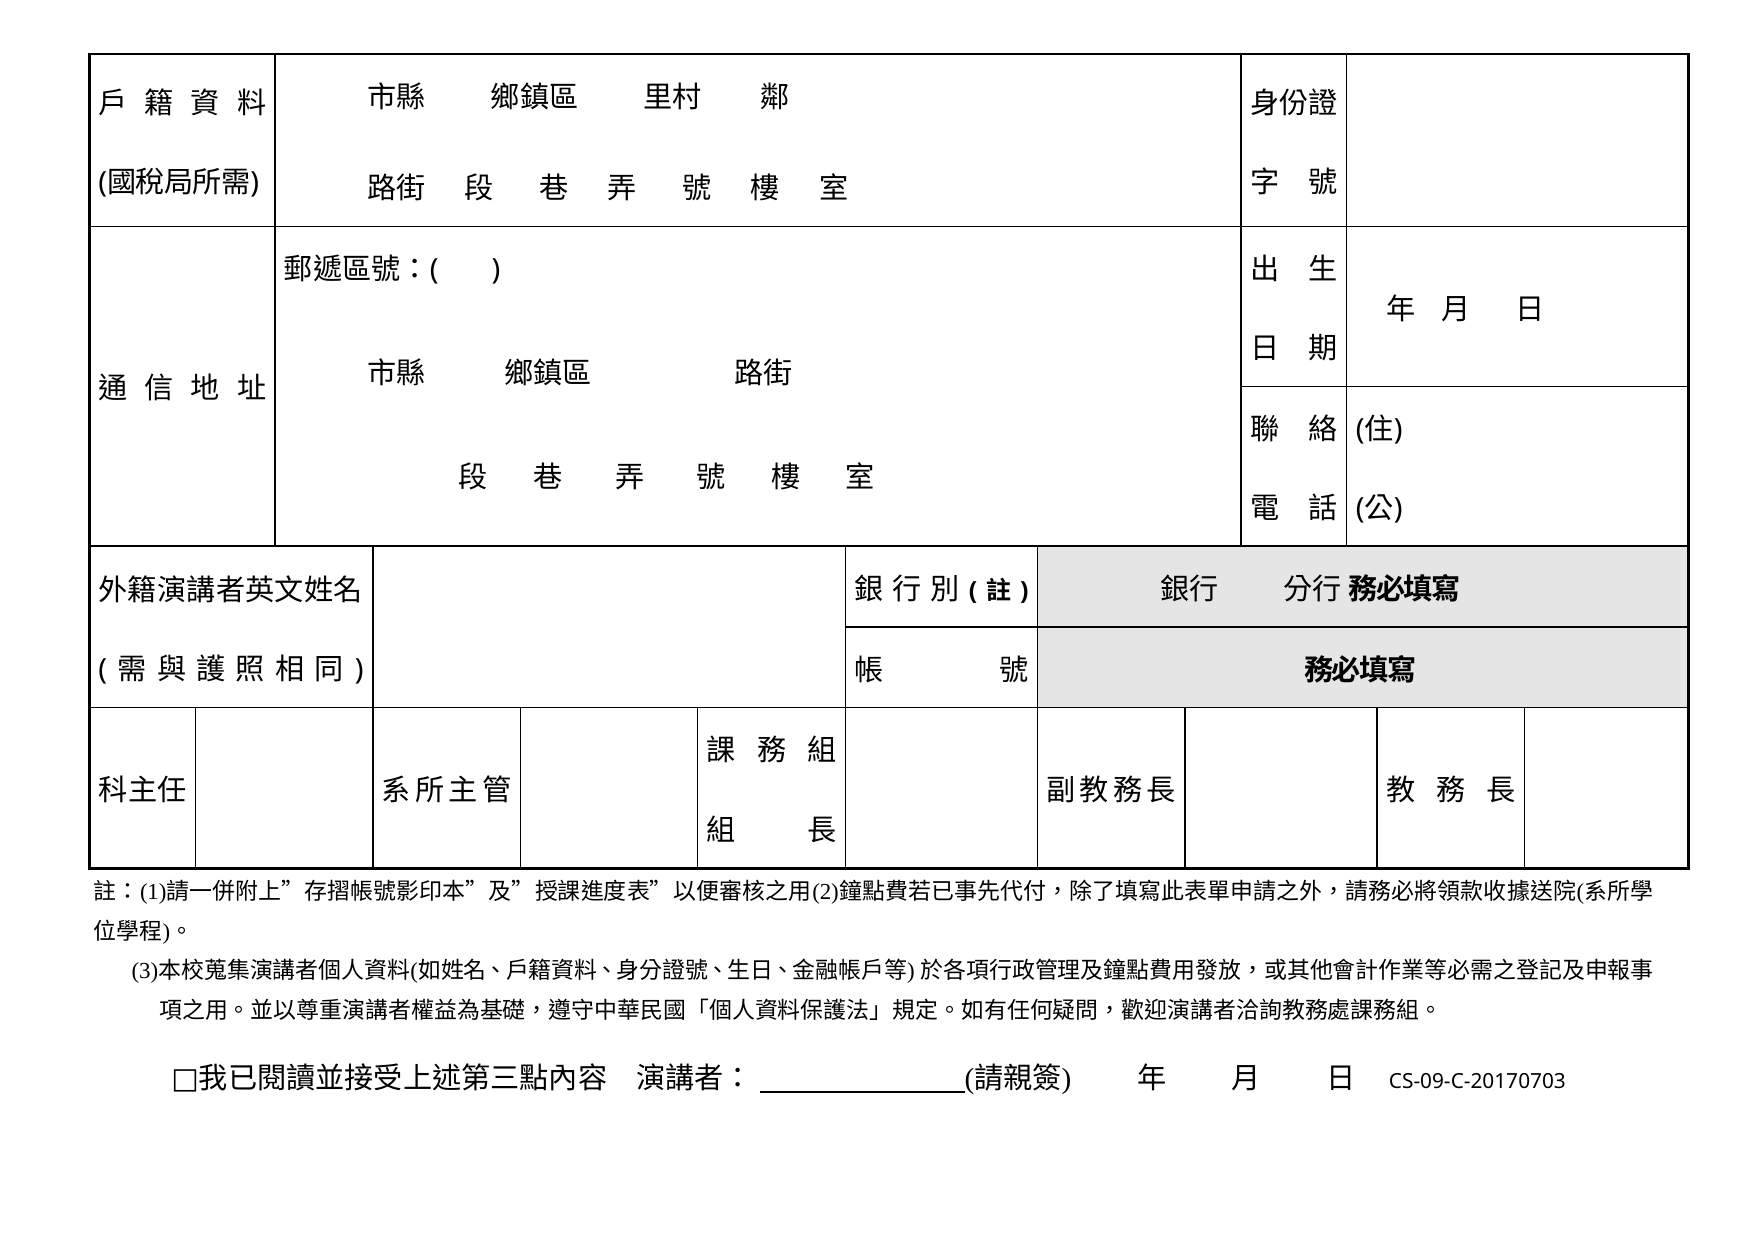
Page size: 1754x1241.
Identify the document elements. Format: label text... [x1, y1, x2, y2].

table_cell 課務組 組長 [698, 708, 845, 867]
table_cell 外籍演講者英文姓名 (需與護照相同) [91, 547, 372, 707]
table_cell 務必填寫 [1038, 628, 1687, 707]
table_cell 銀行別(註) [846, 547, 1037, 626]
table_cell [1347, 55, 1687, 226]
table_cell 銀行 分行 務必填寫 [1038, 547, 1687, 626]
table_cell 通信地址 [91, 227, 274, 545]
table_cell 帳號 [846, 628, 1037, 707]
table_cell 出生 日期 [1242, 227, 1346, 386]
text (3)本校蒐集演講者個人資料(如姓名、戶籍資料、身分證號、生日、金融帳戶等) 於各項行政管理及鐘點費用發放，或其他會計作業等必需之登記及申報事項之用。並以尊重演講者權益為基礎，遵守中華民國「個人資料保護法」規定。如有任何疑問，歡迎演講者洽詢教務處課務組。 [131, 949, 1653, 1028]
table_cell 教務長 [1378, 708, 1524, 867]
table_cell 戶籍資料 (國稅局所需) [91, 55, 274, 226]
table_cell 身份證 字號 [1242, 55, 1346, 226]
table_cell (住) (公) [1347, 387, 1687, 545]
table_cell 副教務長 [1038, 708, 1184, 867]
table_cell 年 月 日 [1347, 227, 1687, 386]
table_cell [374, 547, 845, 707]
table_cell [1186, 708, 1376, 867]
table_cell 系所主管 [374, 708, 520, 867]
table_cell [521, 708, 697, 867]
text 註：(1)請一併附上”存摺帳號影印本”及”授課進度表”以便審核之用(2)鐘點費若已事先代付，除了填寫此表單申請之外，請務必將領款收據送院(系所學位學程)。 [94, 870, 1653, 949]
table_cell 聯絡 電話 [1242, 387, 1346, 545]
table_cell [846, 708, 1037, 867]
text □我已閱讀並接受上述第三點內容 演講者： (請親簽) 年 月 日 CS-09-C-20170703 [134, 1036, 1653, 1115]
table_cell 郵遞區號：( ) 市縣 鄉鎮區 路街 段 巷 弄 號 樓 室 [276, 227, 1240, 545]
table_cell [1525, 708, 1687, 867]
table_cell 科主任 [91, 708, 195, 867]
table_cell 市縣 鄉鎮區 里村 鄰 路街 段 巷 弄 號 樓 室 [276, 55, 1240, 226]
table_cell [196, 708, 372, 867]
